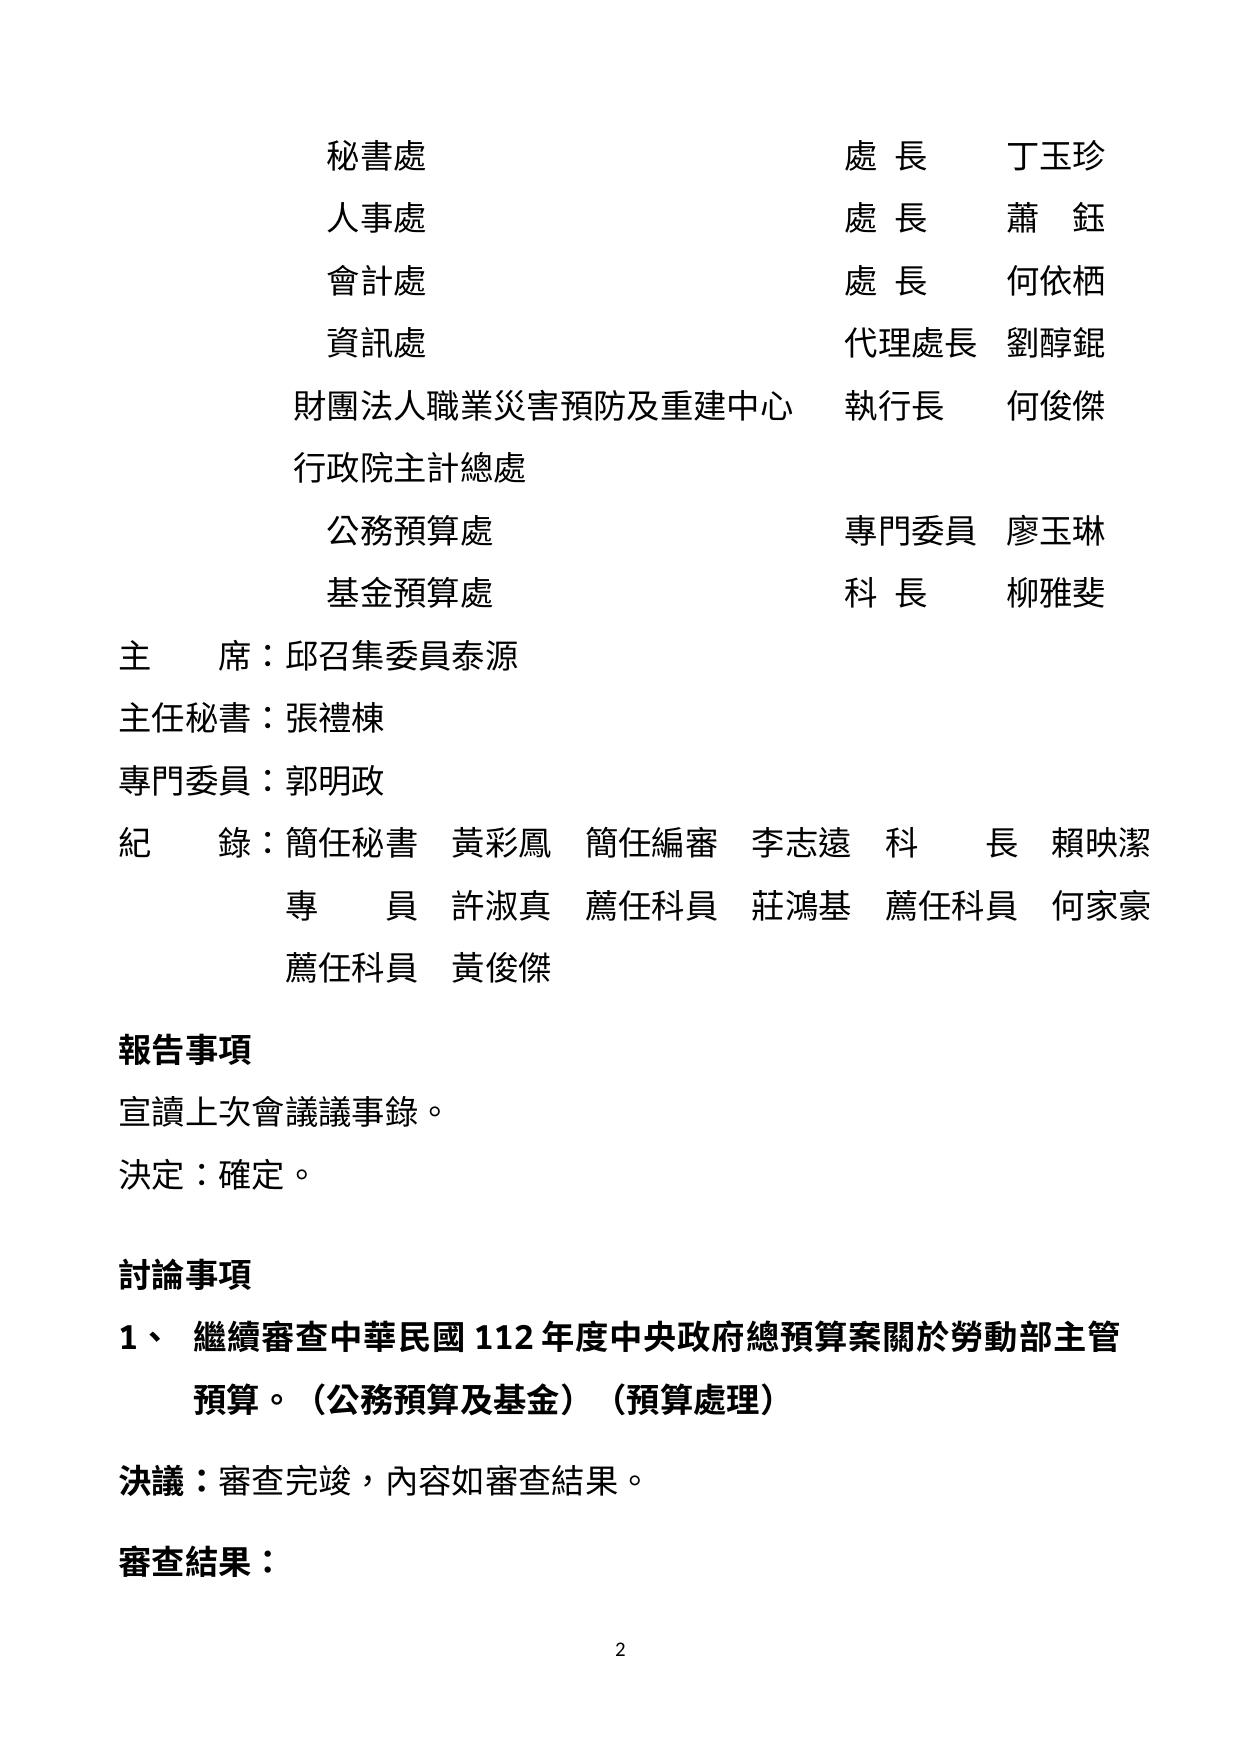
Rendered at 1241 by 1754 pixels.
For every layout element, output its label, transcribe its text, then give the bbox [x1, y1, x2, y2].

table_cell [989, 425, 1122, 487]
table_cell 處 長 [842, 175, 989, 237]
table_cell 蕭 鈺 [989, 175, 1122, 237]
table_cell 人事處 [290, 175, 842, 237]
table_cell 劉醇錕 [989, 300, 1122, 362]
table_cell 科 長 [842, 550, 989, 612]
list 繼續審查中華民國112年度中央政府總預算案關於勞動部主管預算。（公務預算及基金）（預算處理） [118, 1293, 1122, 1418]
table_cell 丁玉珍 [989, 112, 1122, 175]
table_cell 廖玉琳 [989, 487, 1122, 550]
text 審查結果： [118, 1518, 1122, 1581]
table_cell 秘書處 [290, 112, 842, 175]
text 紀 錄：簡任秘書 黃彩鳳 簡任編審 李志遠 科 長 賴映潔 專 員 許淑真 薦任科員 莊鴻基 薦任科員 何家豪 薦任科員 黃俊傑 [118, 800, 1166, 987]
table_cell [118, 425, 290, 487]
table_cell 處 長 [842, 112, 989, 175]
table_cell 財團法人職業災害預防及重建中心 [290, 362, 842, 425]
table_cell [118, 487, 290, 550]
text 決定：確定。 [118, 1131, 1122, 1193]
table_cell [118, 237, 290, 300]
table_cell 執行長 [842, 362, 989, 425]
table_cell [842, 425, 989, 487]
table_cell [118, 175, 290, 237]
table_cell 處 長 [842, 237, 989, 300]
table_cell [118, 112, 290, 175]
text 宣讀上次會議議事錄。 [118, 1068, 1122, 1131]
table_cell 代理處長 [842, 300, 989, 362]
table_cell 基金預算處 [290, 550, 842, 612]
table_cell 柳雅斐 [989, 550, 1122, 612]
table_cell 資訊處 [290, 300, 842, 362]
text 主任秘書：張禮棟 [118, 675, 1122, 737]
table_cell [118, 362, 290, 425]
text 專門委員：郭明政 [118, 737, 1122, 800]
text 討論事項 [118, 1231, 1122, 1293]
text 報告事項 [118, 1006, 1122, 1068]
table_cell 行政院主計總處 [290, 425, 842, 487]
text 決議：審查完竣，內容如審查結果。 [118, 1437, 1122, 1500]
table_cell [118, 550, 290, 612]
table_cell 專門委員 [842, 487, 989, 550]
table_cell 公務預算處 [290, 487, 842, 550]
table_cell [118, 300, 290, 362]
table_cell 會計處 [290, 237, 842, 300]
table_cell 何俊傑 [989, 362, 1122, 425]
text 主 席：邱召集委員泰源 [118, 612, 1122, 675]
table_cell 何依栖 [989, 237, 1122, 300]
